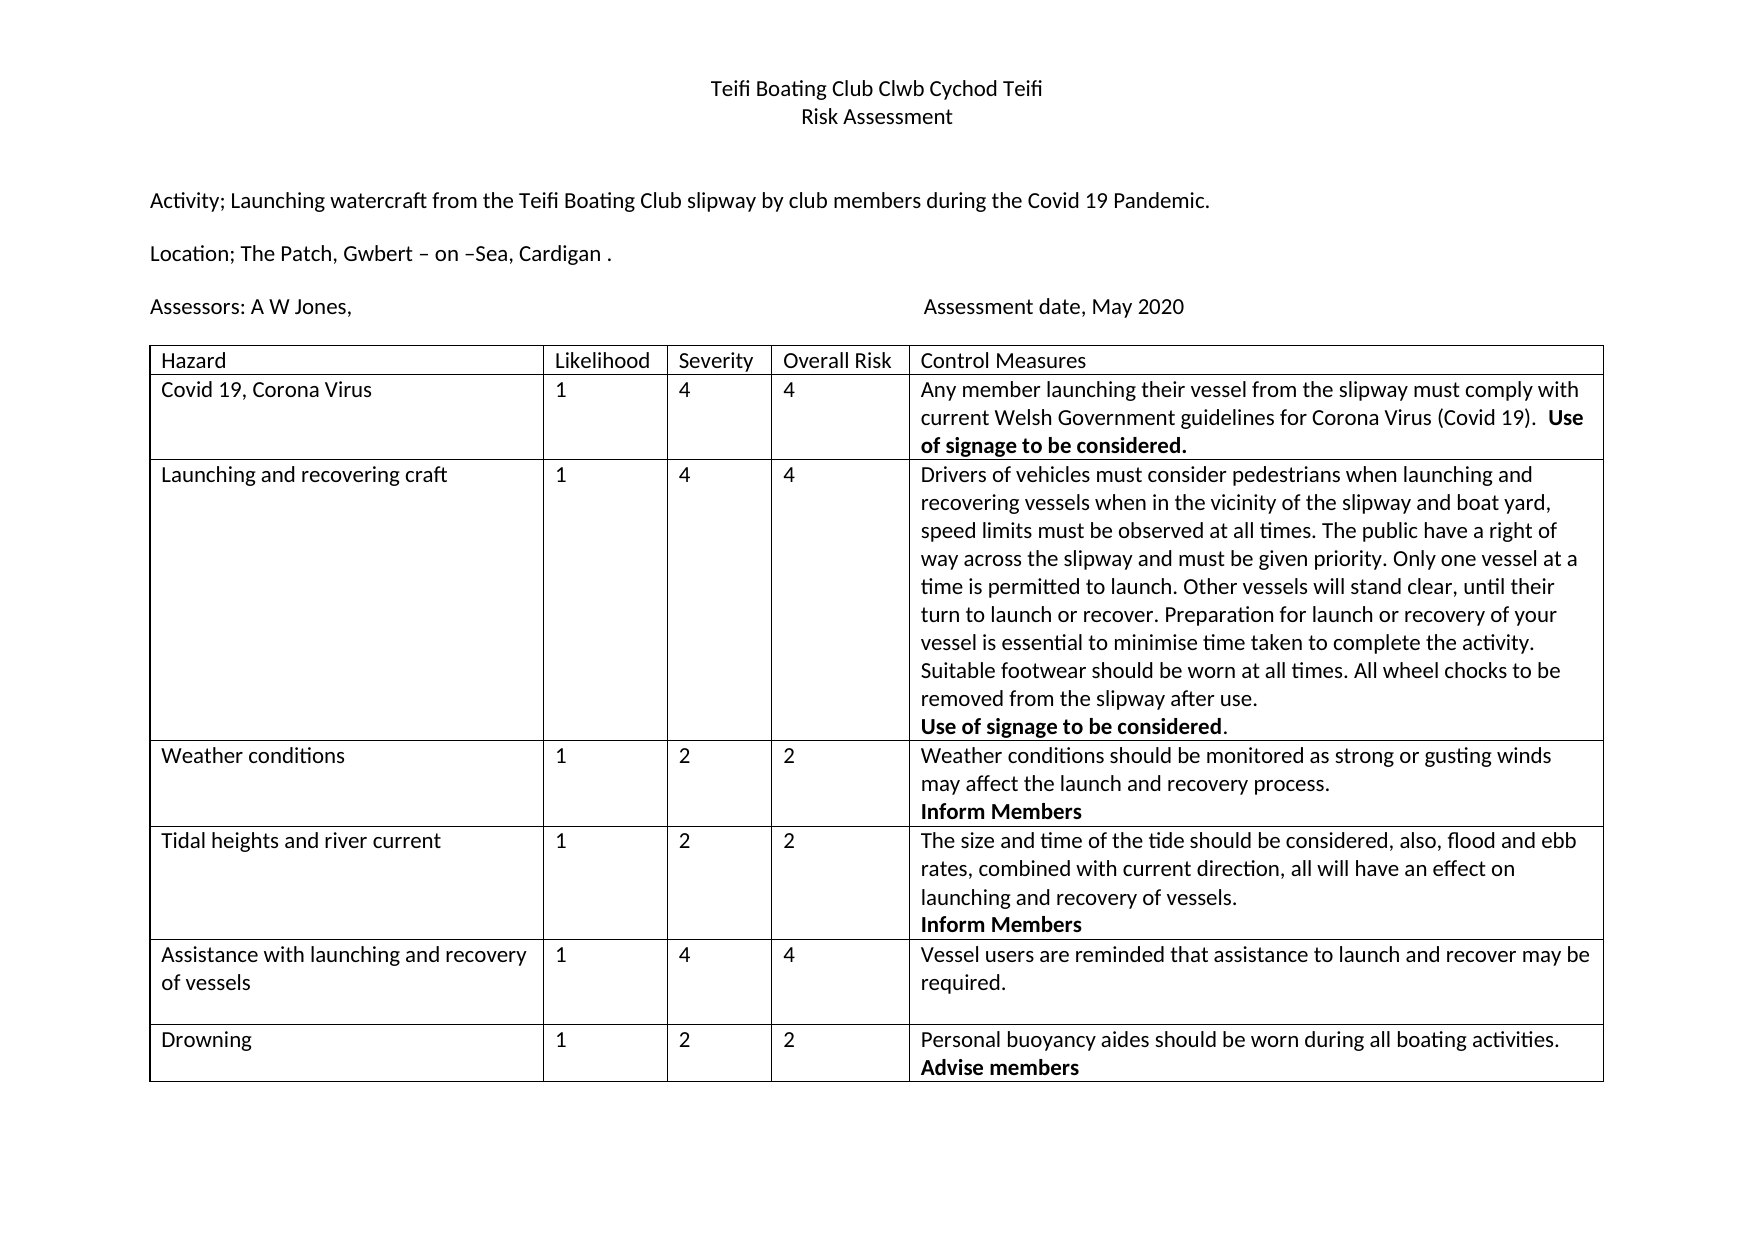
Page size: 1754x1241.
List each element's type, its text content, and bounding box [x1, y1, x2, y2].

table_cell Personal buoyancy aides should be worn during all boating activities. Advise members [910, 1025, 1603, 1081]
table_cell 4 [772, 375, 909, 459]
table_cell 1 [544, 940, 667, 1024]
table_cell 2 [668, 1025, 771, 1081]
text Activity; Launching watercraft from the Teifi Boating Club slipway by club members during the Covid 19 Pandemic. [150, 186, 1604, 214]
table_cell Launching and recovering craft [151, 460, 543, 740]
text Location; The Patch, Gwbert – on –Sea, Cardigan . [150, 239, 1604, 267]
table_header Control Measures [910, 346, 1603, 374]
table_cell 1 [544, 827, 667, 939]
table_header Severity [668, 346, 771, 374]
text Assessors: A W Jones, Assessment date, May 2020 [150, 292, 1604, 320]
table_cell Assistance with launching and recovery of vessels [151, 940, 543, 1024]
table_header Overall Risk [772, 346, 909, 374]
table_cell Tidal heights and river current [151, 827, 543, 939]
table_cell 2 [668, 827, 771, 939]
table_cell Any member launching their vessel from the slipway must comply with current Welsh Government guidelines for Corona Virus (Covid 19). Use of signage to be considered. [910, 375, 1603, 459]
table_header Likelihood [544, 346, 667, 374]
table_cell 4 [668, 460, 771, 740]
table_cell 2 [772, 1025, 909, 1081]
table_cell 4 [668, 940, 771, 1024]
table_cell The size and time of the tide should be considered, also, flood and ebb rates, combined with current direction, all will have an effect on launching and recovery of vessels. Inform Members [910, 827, 1603, 939]
table_cell 4 [772, 460, 909, 740]
table_cell Weather conditions should be monitored as strong or gusting winds may affect the launch and recovery process. Inform Members [910, 741, 1603, 826]
table_cell 1 [544, 1025, 667, 1081]
table_cell 1 [544, 741, 667, 826]
table_cell Drowning [151, 1025, 543, 1081]
table_header Hazard [151, 346, 543, 374]
table_cell 1 [544, 375, 667, 459]
table_cell 2 [772, 827, 909, 939]
table_cell 2 [772, 741, 909, 826]
table_cell 2 [668, 741, 771, 826]
table_cell 4 [668, 375, 771, 459]
table_cell 1 [544, 460, 667, 740]
table_cell Weather conditions [151, 741, 543, 826]
table_cell 4 [772, 940, 909, 1024]
table_cell Covid 19, Corona Virus [151, 375, 543, 459]
table_cell Vessel users are reminded that assistance to launch and recover may be required. [910, 940, 1603, 1024]
table_cell Drivers of vehicles must consider pedestrians when launching and recovering vessels when in the vicinity of the slipway and boat yard, speed limits must be observed at all times. The public have a right of way across the slipway and must be given priority. Only one vessel at a time is permitted to launch. Other vessels will stand clear, until their turn to launch or recover. Preparation for launch or recovery of your vessel is essential to minimise time taken to complete the activity. Suitable footwear should be worn at all times. All wheel chocks to be removed from the slipway after use. Use of signage to be considered. [910, 460, 1603, 740]
